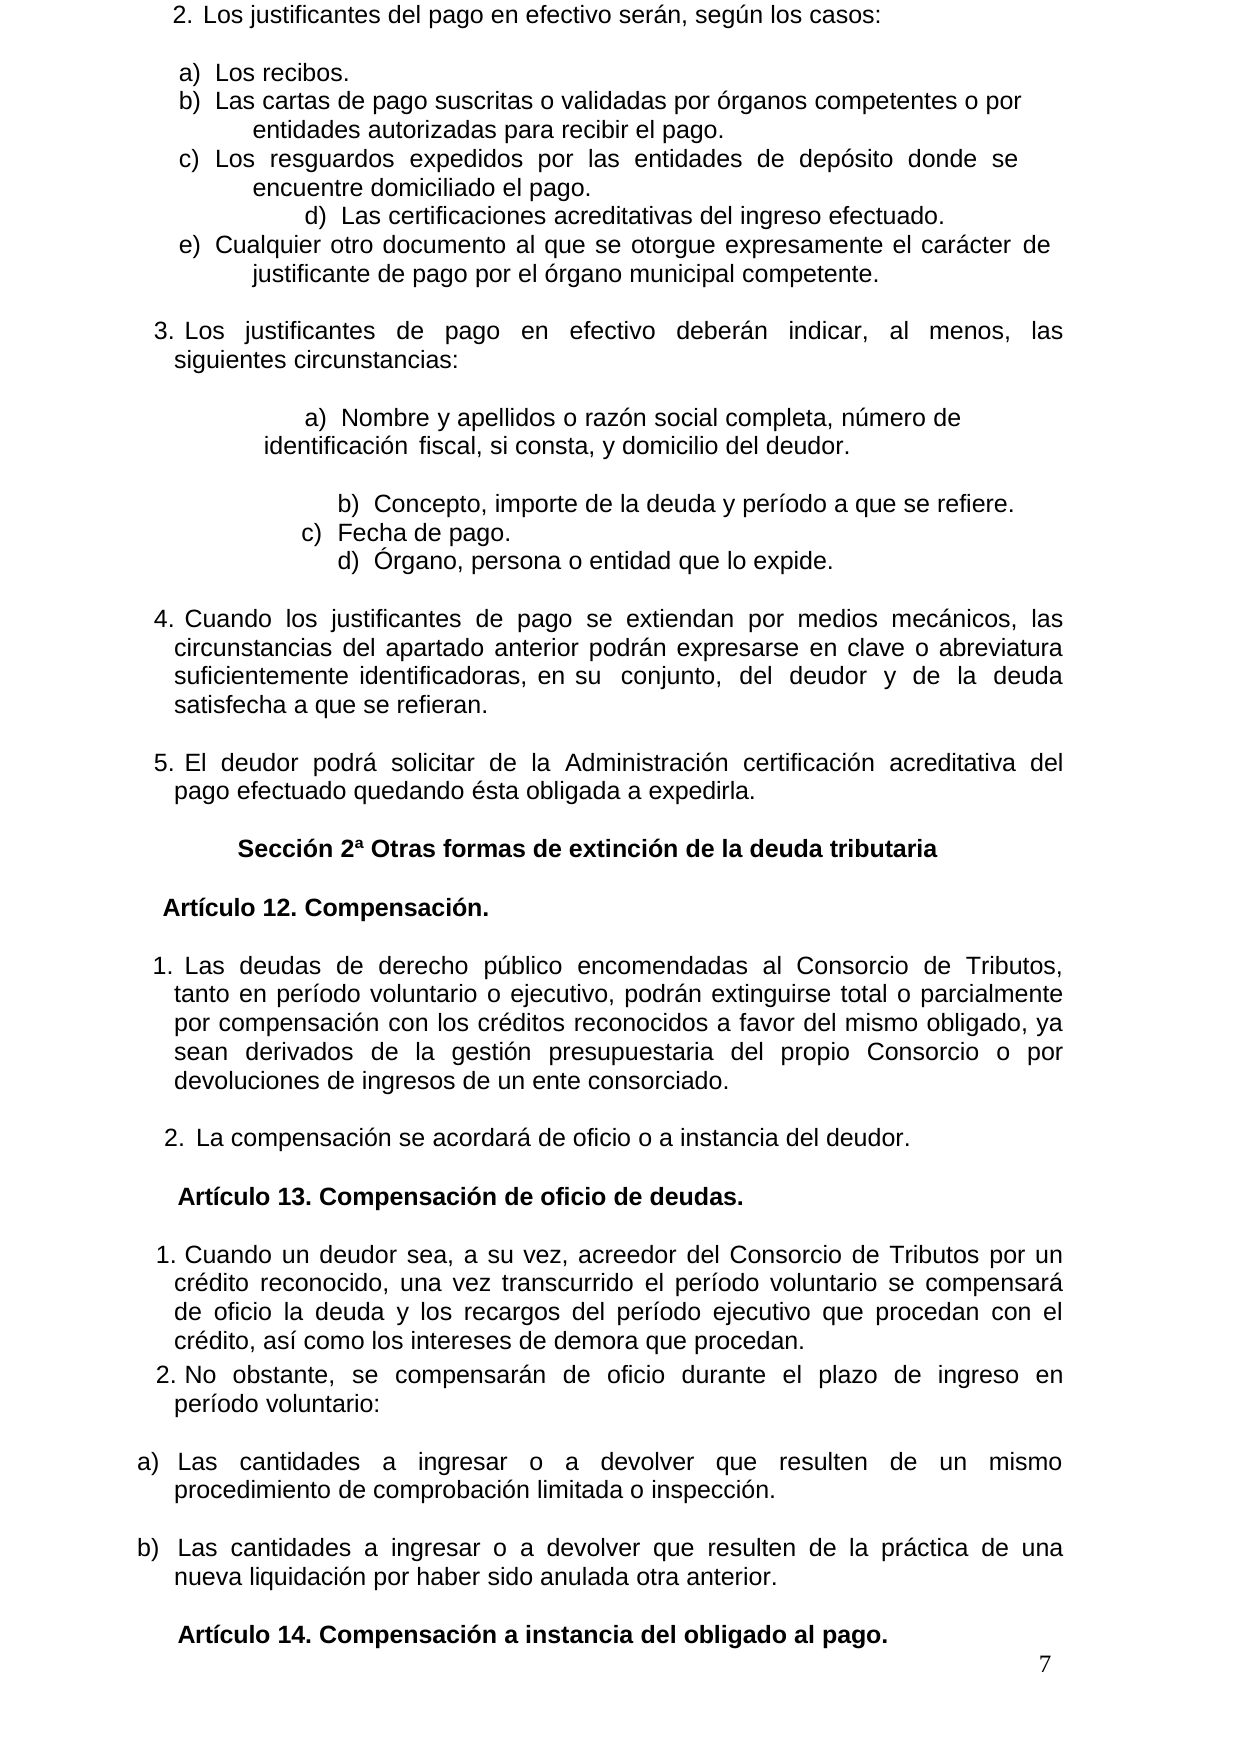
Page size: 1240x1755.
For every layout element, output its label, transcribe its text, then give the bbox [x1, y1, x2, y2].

list Las cantidades a ingresar o a devolver que resulten de un mismo procedimiento de comprobación limitada o inspección. [162, 1446, 1063, 1504]
list Las cantidades a ingresar o a devolver que resulten de la práctica de una nueva liquidación por haber sido anulada otra anterior. [162, 1533, 1063, 1590]
list Cuando un deudor sea, a su vez, acreedor del Consorcio de Tributos por un crédito reconocido, una vez transcurrido el período voluntario se compensará de oficio la deuda y los recargos del período ejecutivo que procedan con el crédito, así como los intereses de demora que procedan. [162, 1239, 1063, 1354]
list Cualquier otro documento al que se otorgue expresamente el carácter de justificante de pago por el órgano municipal competente. [178, 230, 1063, 287]
list Cuando los justificantes de pago se extiendan por medios mecánicos, las circunstancias del apartado anterior podrán expresarse en clave o abreviatura suficientemente identificadoras, en su conjunto, del deudor y de la deuda satisfecha a que se refieran. [162, 604, 1063, 719]
list Concepto, importe de la deuda y período a que se refiere. [337, 489, 1075, 517]
list Órgano, persona o entidad que lo expide. [337, 546, 1075, 575]
list El deudor podrá solicitar de la Administración certificación acreditativa del pago efectuado quedando ésta obligada a expedirla. [162, 747, 1063, 805]
list Los resguardos expedidos por las entidades de depósito donde se encuentre domiciliado el pago. [178, 144, 1063, 201]
list Las certificaciones acreditativas del ingreso efectuado. [304, 201, 1075, 230]
subtitle Artículo 14. Compensación a instancia del obligado al pago. [177, 1620, 1075, 1648]
list Los recibos. [178, 57, 1075, 86]
list Las deudas de derecho público encomendadas al Consorcio de Tributos, tanto en período voluntario o ejecutivo, podrán extinguirse total o parcialmente por compensación con los créditos reconocidos a favor del mismo obligado, ya sean derivados de la gestión presupuestaria del propio Consorcio o por devoluciones de ingresos de un ente consorciado. [162, 951, 1063, 1094]
list Fecha de pago. [301, 517, 1075, 546]
list Nombre y apellidos o razón social completa, número de identificación fiscal, si consta, y domicilio del deudor. [227, 402, 1063, 460]
list Las cartas de pago suscritas o validadas por órganos competentes o por entidades autorizadas para recibir el pago. [178, 86, 1063, 144]
subtitle Sección 2ª Otras formas de extinción de la deuda tributaria Artículo 12. Compensación. [162, 834, 961, 921]
list No obstante, se compensarán de oficio durante el plazo de ingreso en período voluntario: [162, 1360, 1063, 1418]
list Los justificantes de pago en efectivo deberán indicar, al menos, las siguientes circunstancias: [162, 316, 1063, 374]
subtitle Artículo 13. Compensación de oficio de deudas. [177, 1182, 1075, 1211]
list Los justificantes del pago en efectivo serán, según los casos: [191, 0, 1075, 29]
list La compensación se acordará de oficio o a instancia del deudor. [184, 1123, 1075, 1152]
